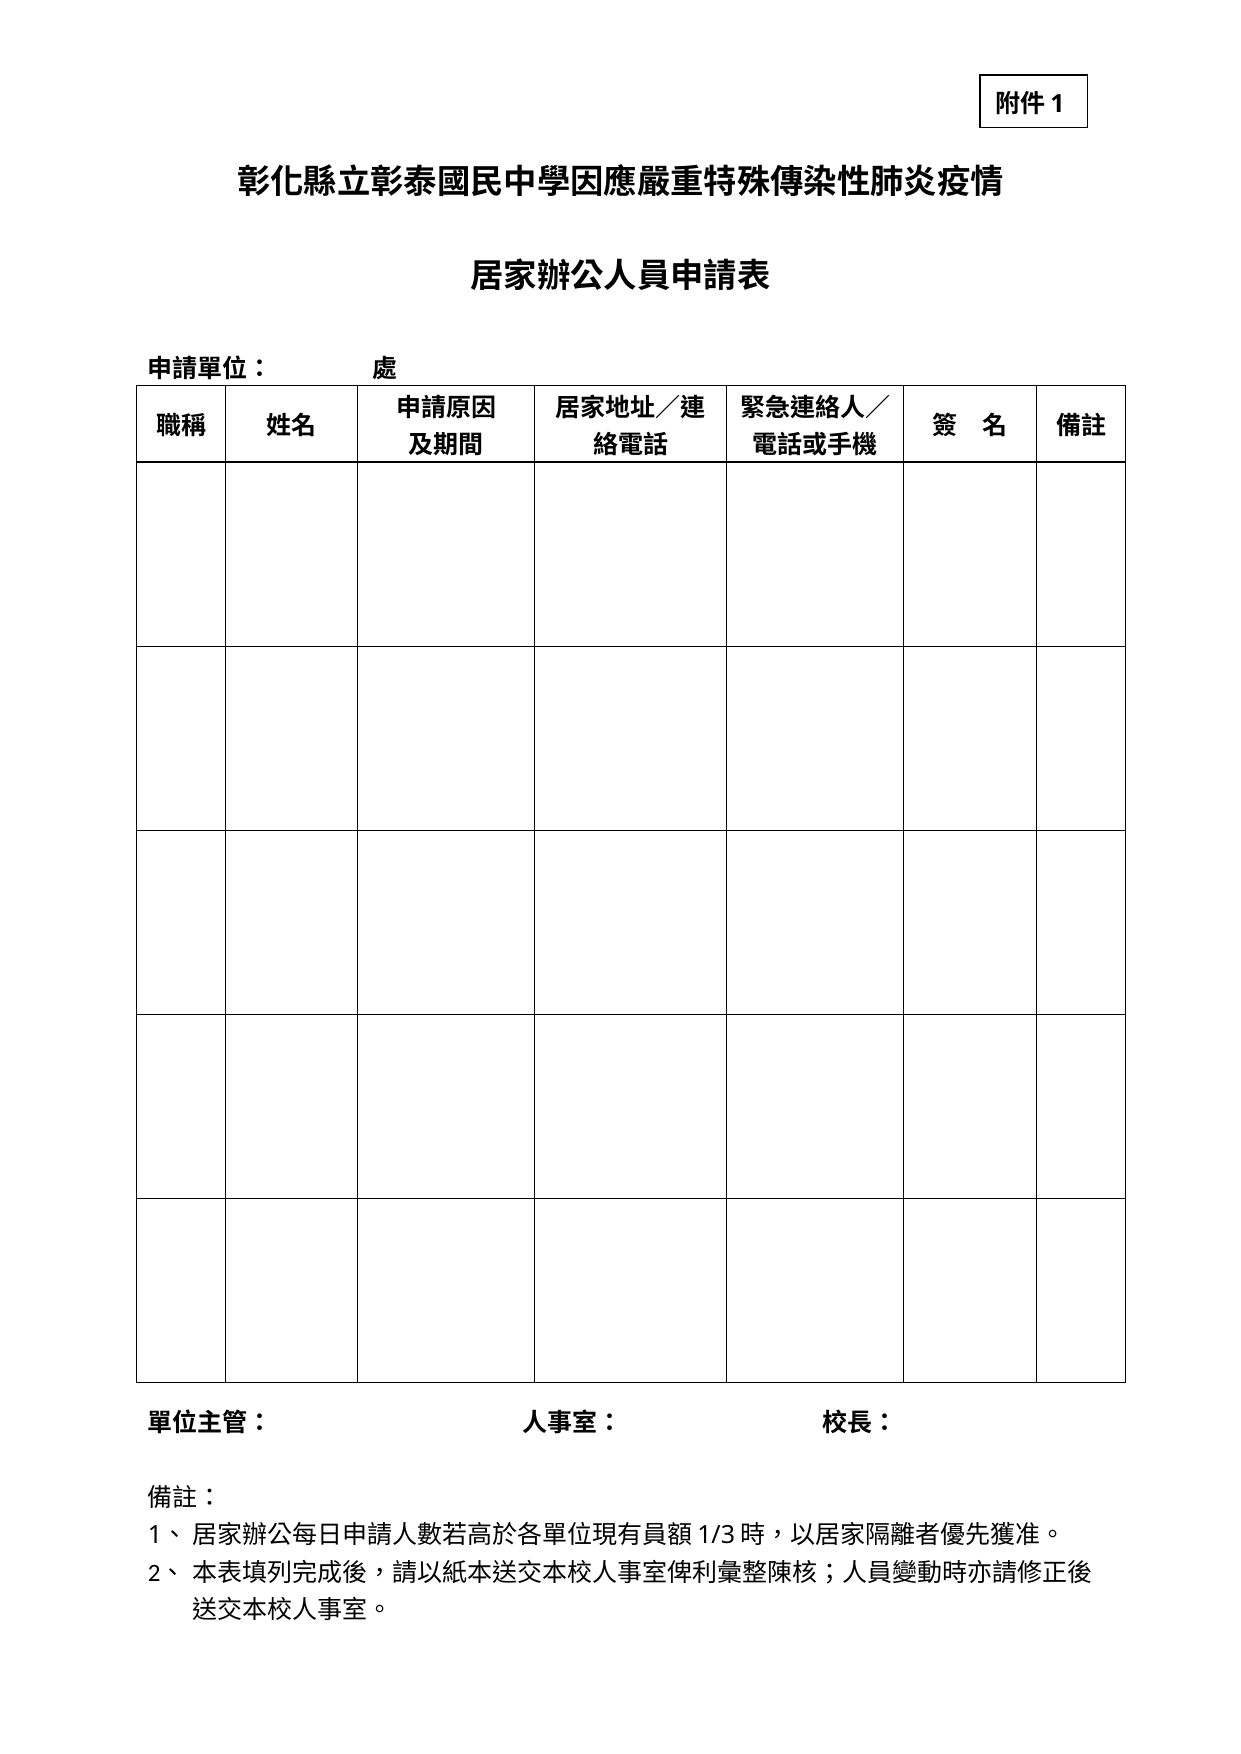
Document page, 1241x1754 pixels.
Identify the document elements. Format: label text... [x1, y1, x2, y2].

table_cell [535, 463, 726, 646]
text 附件1 [995, 83, 1073, 120]
table_cell [727, 1199, 903, 1382]
table_cell [727, 647, 903, 829]
table_cell [358, 647, 534, 829]
table_cell [226, 647, 357, 829]
table_cell [1037, 831, 1125, 1014]
table_cell [226, 1015, 357, 1198]
text 居家辦公人員申請表 [148, 235, 1092, 310]
table_cell [904, 1199, 1036, 1382]
table_cell [226, 463, 357, 646]
table_header 簽 名 [904, 386, 1036, 461]
table_cell [1037, 1015, 1125, 1198]
table_cell [535, 1199, 726, 1382]
table_cell [358, 463, 534, 646]
table_cell [226, 1199, 357, 1382]
table_cell [535, 831, 726, 1014]
table_cell [904, 647, 1036, 829]
text 申請單位： 處 [148, 348, 1092, 385]
table_header 職稱 [137, 386, 225, 461]
table_cell [226, 831, 357, 1014]
table_cell [904, 831, 1036, 1014]
table_cell [358, 1015, 534, 1198]
list 居家辦公每日申請人數若高於各單位現有員額1/3時，以居家隔離者優先獲准。 [148, 1514, 1092, 1552]
table_cell [727, 463, 903, 646]
table_cell [358, 831, 534, 1014]
table_cell [358, 1199, 534, 1382]
text 備註： [148, 1477, 1092, 1514]
table_cell [904, 463, 1036, 646]
table_header 申請原因 及期間 [358, 386, 534, 461]
table_cell [904, 1015, 1036, 1198]
table_cell [1037, 1199, 1125, 1382]
table_cell [1037, 647, 1125, 829]
text 彰化縣立彰泰國民中學因應嚴重特殊傳染性肺炎疫情 [148, 142, 1092, 217]
table_header 姓名 [226, 386, 357, 461]
text 單位主管： 人事室： 校長： [148, 1402, 1092, 1439]
table_cell [137, 463, 225, 646]
table_cell [535, 647, 726, 829]
table_header 備註 [1037, 386, 1125, 461]
table_cell [727, 831, 903, 1014]
table_cell [137, 831, 225, 1014]
table_cell [535, 1015, 726, 1198]
table_header 居家地址／連絡電話 [535, 386, 726, 461]
table_cell [1037, 463, 1125, 646]
table_cell [727, 1015, 903, 1198]
list 本表填列完成後，請以紙本送交本校人事室俾利彙整陳核；人員變動時亦請修正後送交本校人事室。 [148, 1552, 1092, 1627]
table_cell [137, 647, 225, 829]
table_cell [137, 1015, 225, 1198]
table_cell [137, 1199, 225, 1382]
table_header 緊急連絡人／電話或手機 [727, 386, 903, 461]
